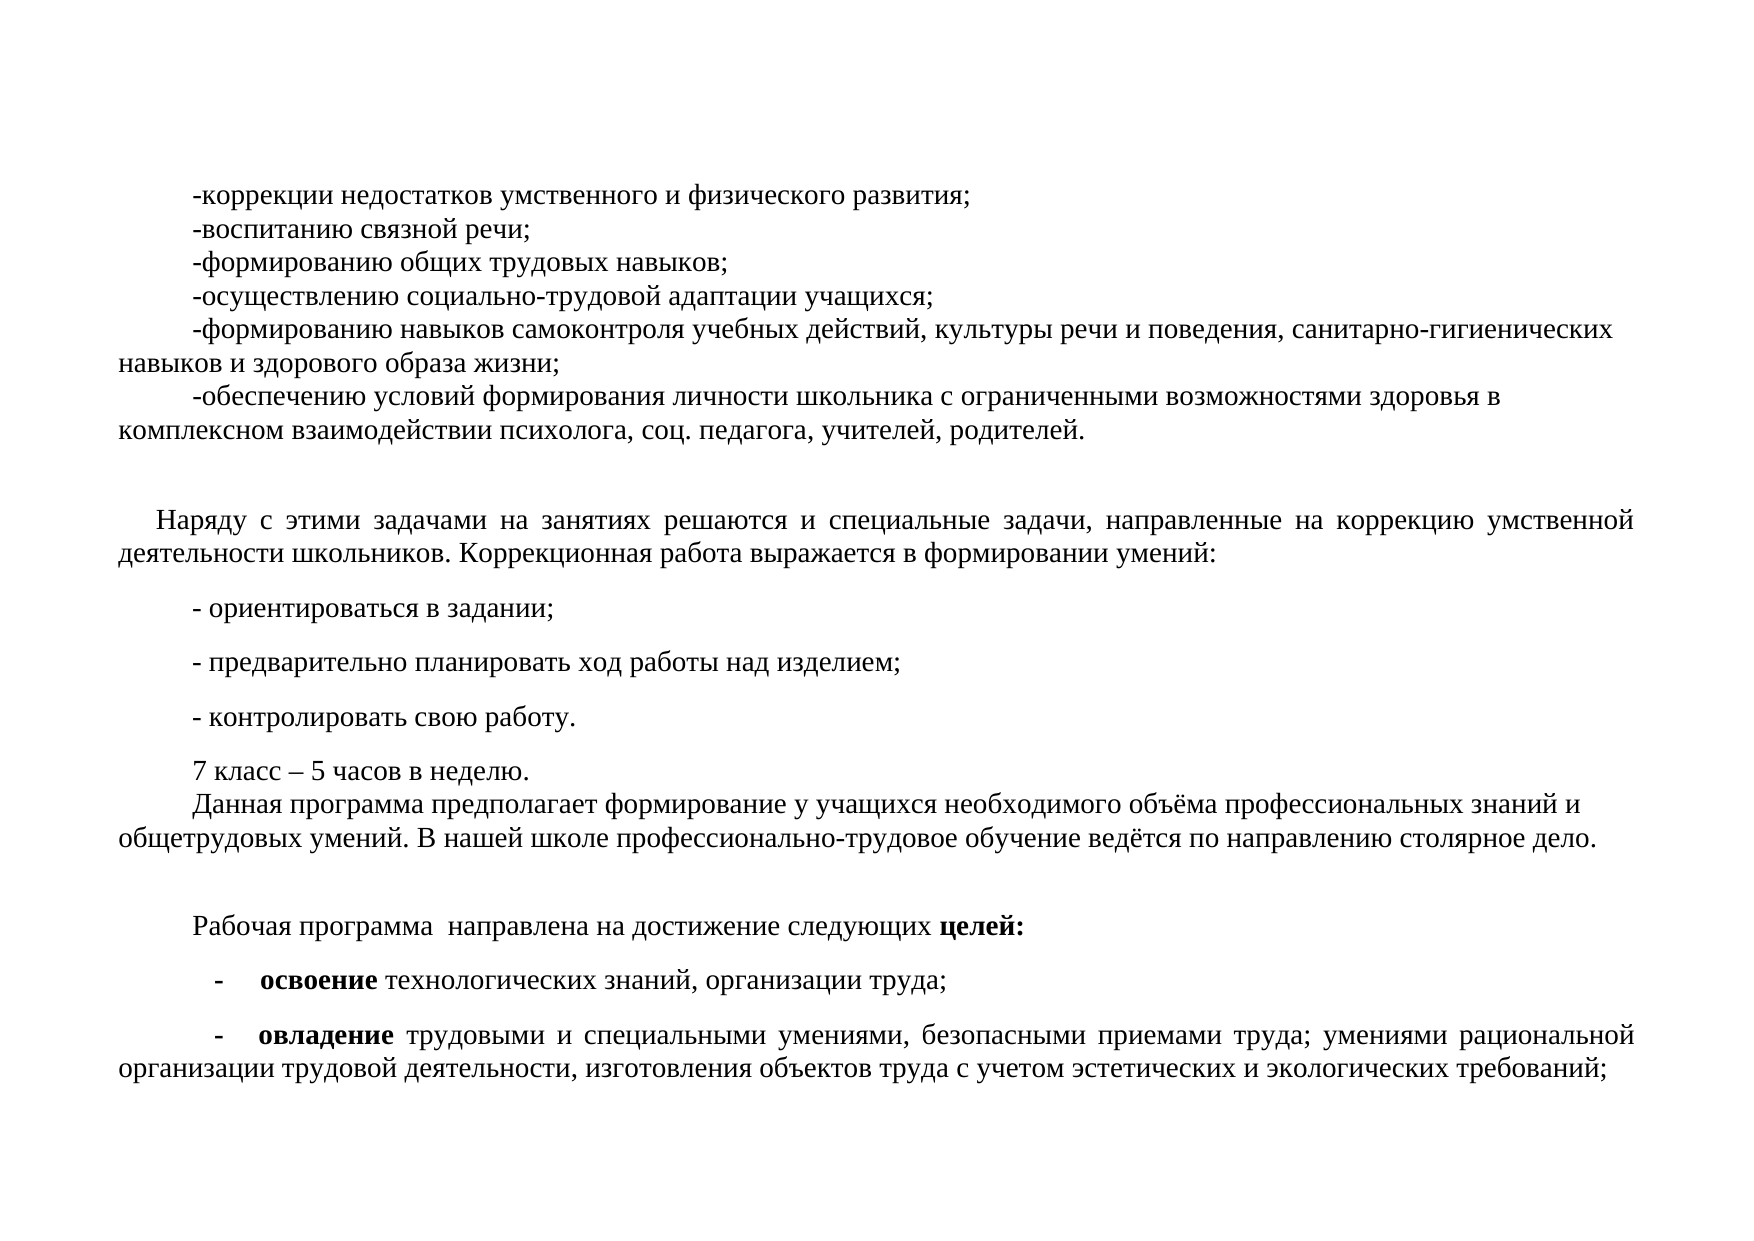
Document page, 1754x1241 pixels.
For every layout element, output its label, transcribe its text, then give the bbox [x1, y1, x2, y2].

text -формированию навыков самоконтроля учебных действий, культуры речи и поведения, санитарно-гигиенических навыков и здорового образа жизни; [118, 311, 1636, 378]
text - ориентироваться в задании; [156, 590, 1636, 623]
text Рабочая программа направлена на достижение следующих целей: [118, 908, 1636, 942]
text -осуществлению социально-трудовой адаптации учащихся; [118, 278, 1636, 311]
text - предварительно планировать ход работы над изделием; [156, 644, 1636, 678]
text -формированию общих трудовых навыков; [118, 244, 1636, 278]
text 7 класс – 5 часов в неделю. [118, 753, 1636, 787]
text - овладение трудовыми и специальными умениями, безопасными приемами труда; умениями рациональной организации трудовой деятельности, изготовления объектов труда с учетом эстетических и экологических требований; [118, 1017, 1636, 1084]
text Данная программа предполагает формирование у учащихся необходимого объёма профессиональных знаний и общетрудовых умений. В нашей школе профессионально-трудовое обучение ведётся по направлению столярное дело. [118, 787, 1636, 854]
text -обеспечению условий формирования личности школьника с ограниченными возможностями здоровья в комплексном взаимодействии психолога, соц. педагога, учителей, родителей. [118, 378, 1636, 446]
text - освоение технологических знаний, организации труда; [118, 962, 1636, 996]
text Наряду с этими задачами на занятиях решаются и специальные задачи, направленные на коррекцию умственной деятельности школьников. Коррекционная работа выражается в формировании умений: [118, 502, 1636, 569]
text -коррекции недостатков умственного и физического развития; [118, 177, 1636, 211]
text - контролировать свою работу. [156, 699, 1636, 732]
text -воспитанию связной речи; [118, 211, 1636, 244]
